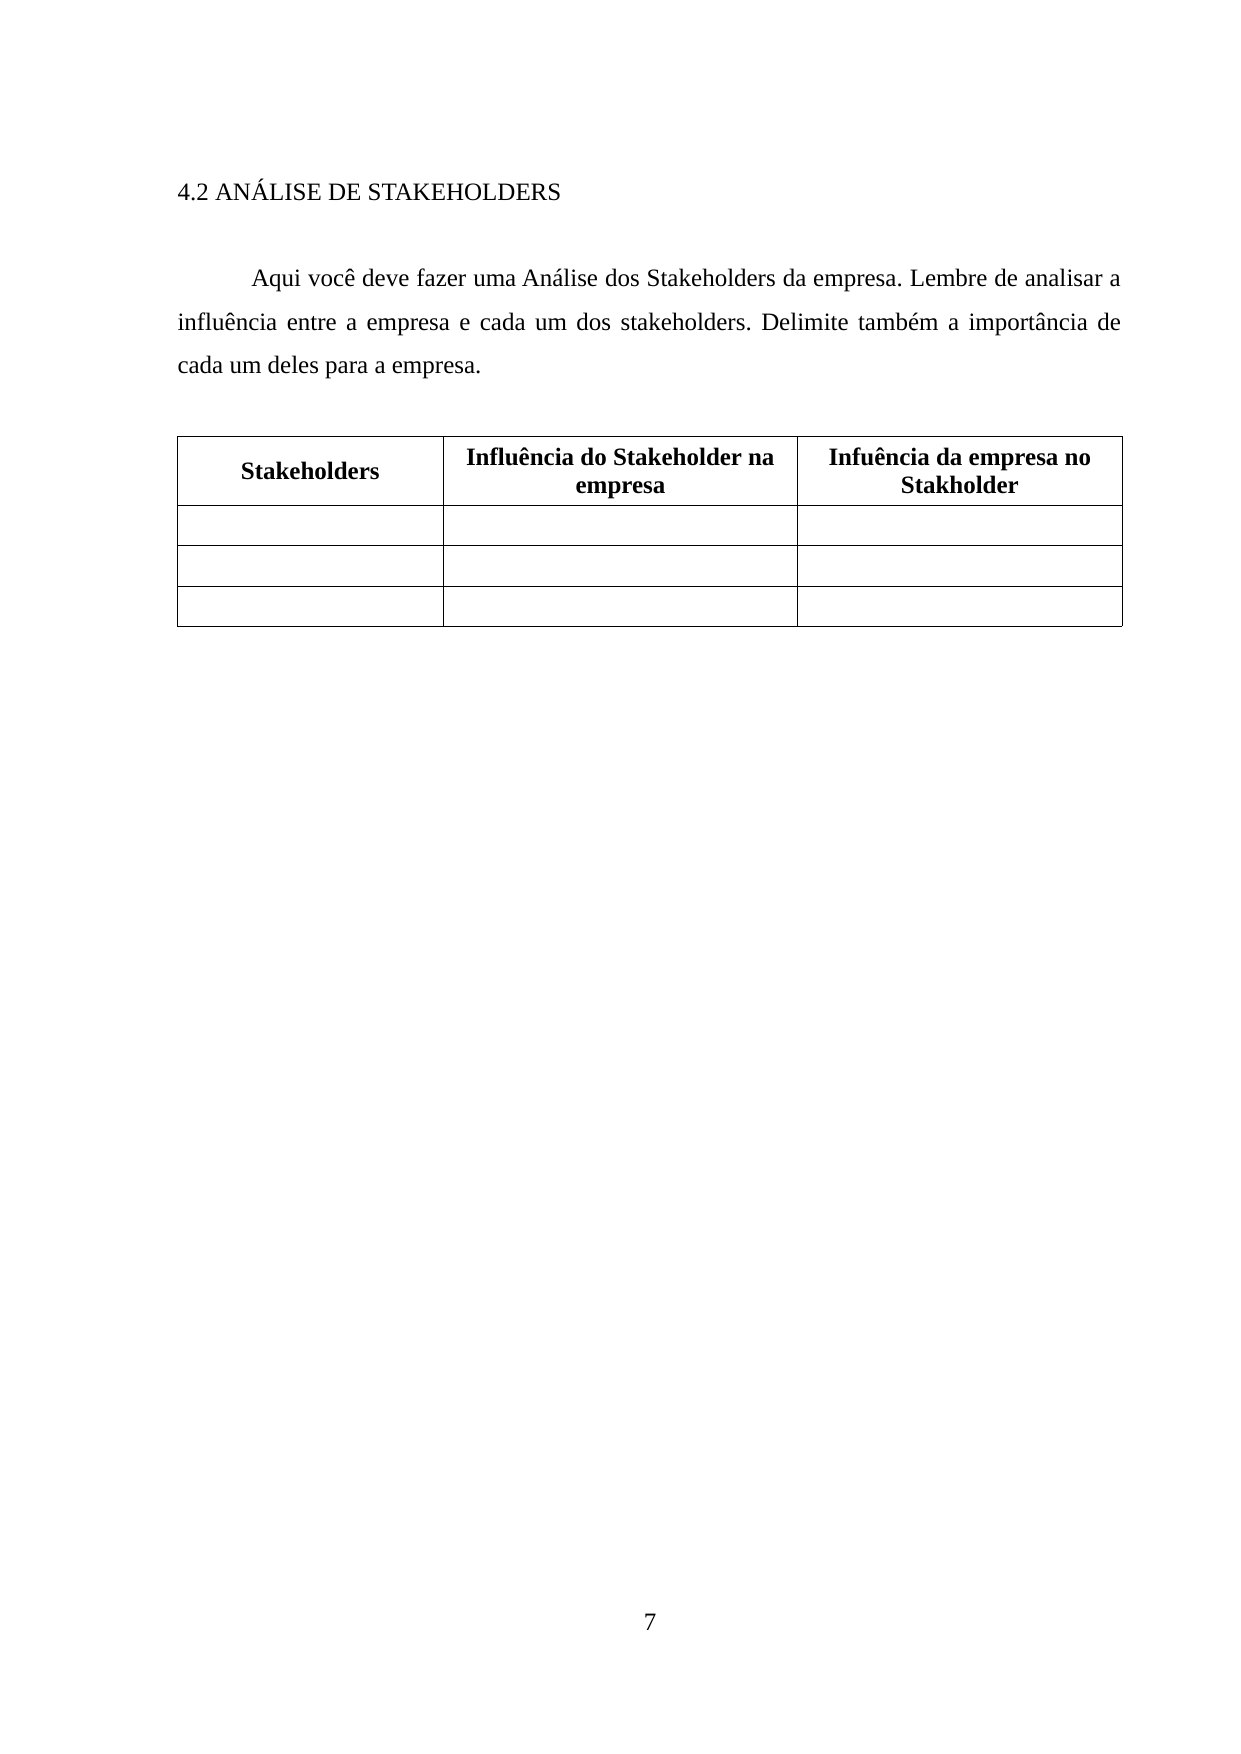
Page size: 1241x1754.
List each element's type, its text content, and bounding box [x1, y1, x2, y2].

text Aqui você deve fazer uma Análise dos Stakeholders da empresa. Lembre de analisar a influência entre a empresa e cada um dos stakeholders. Delimite também a importância de cada um deles para a empresa. [177, 263, 1122, 378]
table_cell [798, 506, 1122, 545]
table_cell [178, 546, 443, 586]
table_cell [178, 587, 443, 626]
table_cell [444, 587, 797, 626]
table_cell [444, 546, 797, 586]
table_cell [798, 546, 1122, 586]
table_cell [178, 506, 443, 545]
table_cell [444, 506, 797, 545]
table_header Influência do Stakeholder na empresa [444, 437, 797, 505]
table_header Infuência da empresa no Stakholder [798, 437, 1122, 505]
table_header Stakeholders [178, 437, 443, 505]
table_cell [798, 587, 1122, 626]
subtitle ANÁLISE DE STAKEHOLDERS [177, 177, 1122, 206]
